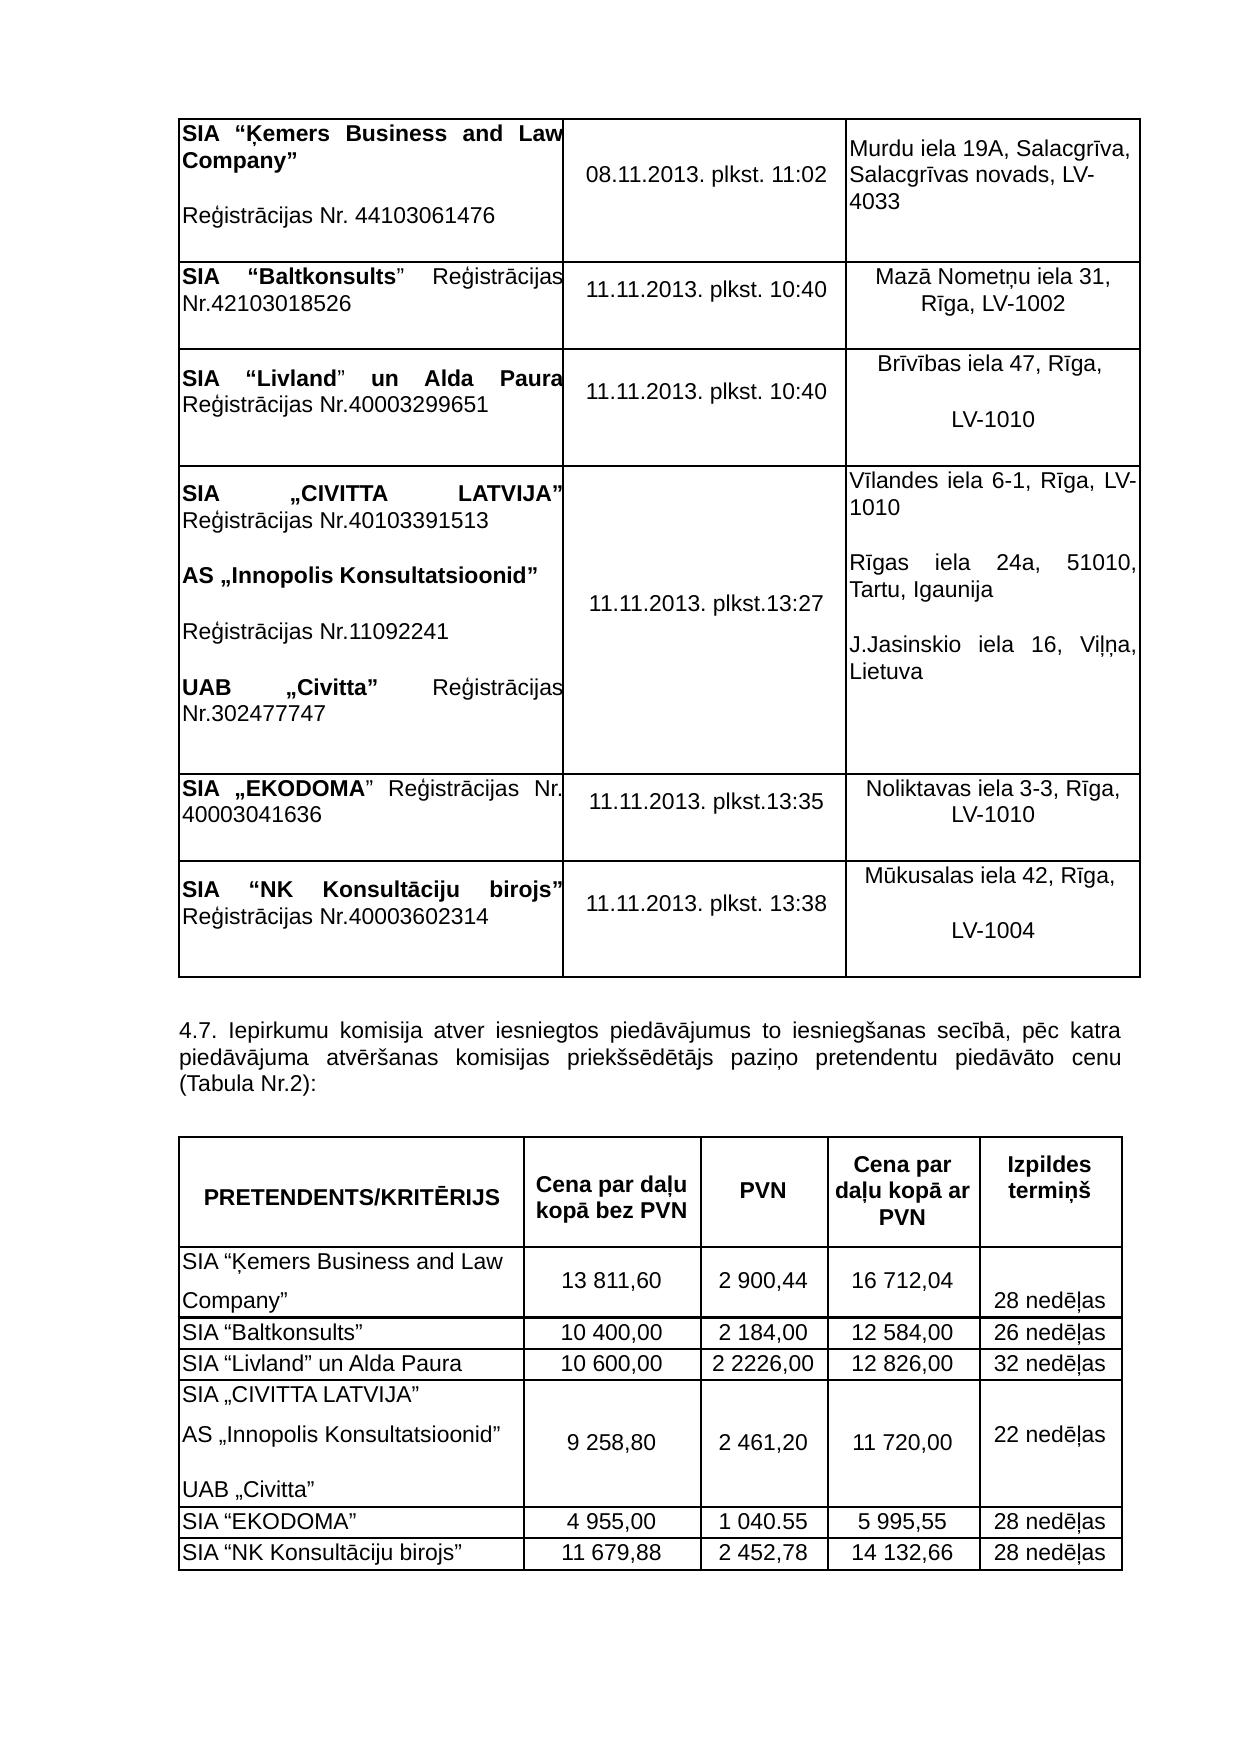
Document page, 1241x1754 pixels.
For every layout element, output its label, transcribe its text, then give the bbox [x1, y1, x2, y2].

table_cell Mazā Nometņu iela 31, Rīga, LV-1002 [847, 263, 1139, 348]
table_cell 11.11.2013. plkst. 10:40 [564, 263, 845, 348]
table_cell Brīvības iela 47, Rīga, LV-1010 [847, 350, 1139, 465]
table_cell 1 040.55 [702, 1508, 827, 1537]
table_cell SIA “NK Konsultāciju birojs” [180, 1539, 523, 1568]
table_cell SIA “NK Konsultāciju birojs” Reģistrācijas Nr.40003602314 [180, 862, 562, 976]
table_header Cena par daļu kopā bez PVN [525, 1138, 700, 1246]
table_header PVN [702, 1138, 827, 1246]
table_cell SIA “Ķemers Business and Law Company” Reģistrācijas Nr. 44103061476 [180, 120, 562, 261]
table_cell 11 679,88 [525, 1539, 700, 1568]
table_cell SIA “Livland” un Alda Paura Reģistrācijas Nr.40003299651 [180, 350, 562, 465]
table_cell 28 nedēļas [981, 1248, 1121, 1316]
table_cell 11 720,00 [829, 1381, 979, 1506]
table_cell 13 811,60 [525, 1248, 700, 1316]
table_header Cena par daļu kopā ar PVN [829, 1138, 979, 1246]
table_cell 22 nedēļas [981, 1381, 1121, 1506]
table_cell 16 712,04 [829, 1248, 979, 1316]
table_cell Vīlandes iela 6-1, Rīga, LV-1010 Rīgas iela 24a, 51010, Tartu, Igaunija J.Jasinskio iela 16, Viļņa, Lietuva [847, 467, 1139, 772]
table_cell SIA „EKODOMA” Reģistrācijas Nr. 40003041636 [180, 775, 562, 859]
table_cell 14 132,66 [829, 1539, 979, 1568]
table_cell SIA “Ķemers Business and Law Company” [180, 1248, 523, 1316]
table_cell Murdu iela 19A, Salacgrīva, Salacgrīvas novads, LV-4033 [847, 120, 1139, 261]
table_cell 28 nedēļas [981, 1539, 1121, 1568]
table_cell 12 826,00 [829, 1350, 979, 1379]
table_cell 11.11.2013. plkst. 10:40 [564, 350, 845, 465]
table_cell SIA „CIVITTA LATVIJA” AS „Innopolis Konsultatsioonid” UAB „Civitta” [180, 1381, 523, 1506]
table_cell 12 584,00 [829, 1319, 979, 1348]
table_cell 08.11.2013. plkst. 11:02 [564, 120, 845, 261]
table_cell SIA “Baltkonsults” Reģistrācijas Nr.42103018526 [180, 263, 562, 348]
table_cell 11.11.2013. plkst.13:27 [564, 467, 845, 772]
table_cell 2 452,78 [702, 1539, 827, 1568]
table_cell SIA “EKODOMA” [180, 1508, 523, 1537]
table_cell 2 461,20 [702, 1381, 827, 1506]
table_header Izpildes termiņš [981, 1138, 1121, 1246]
table_header PRETENDENTS/KRITĒRIJS [180, 1138, 523, 1246]
table_cell 11.11.2013. plkst.13:35 [564, 775, 845, 859]
table_cell SIA „CIVITTA LATVIJA” Reģistrācijas Nr.40103391513 AS „Innopolis Konsultatsioonid” Reģistrācijas Nr.11092241 UAB „Civitta” Reģistrācijas Nr.302477747 [180, 467, 562, 772]
table_cell 2 184,00 [702, 1319, 827, 1348]
text 4.7. Iepirkumu komisija atver iesniegtos piedāvājumus to iesniegšanas secībā, pēc katra piedāvājuma atvēršanas komisijas priekšsēdētājs paziņo pretendentu piedāvāto cenu (Tabula Nr.2): [179, 1017, 1122, 1096]
table_cell 10 600,00 [525, 1350, 700, 1379]
table_cell 4 955,00 [525, 1508, 700, 1537]
table_cell SIA “Livland” un Alda Paura [180, 1350, 523, 1379]
table_cell 9 258,80 [525, 1381, 700, 1506]
table_cell 10 400,00 [525, 1319, 700, 1348]
table_cell 32 nedēļas [981, 1350, 1121, 1379]
table_cell Mūkusalas iela 42, Rīga, LV-1004 [847, 862, 1139, 976]
table_cell 28 nedēļas [981, 1508, 1121, 1537]
table_cell 5 995,55 [829, 1508, 979, 1537]
table_cell 11.11.2013. plkst. 13:38 [564, 862, 845, 976]
table_cell 2 2226,00 [702, 1350, 827, 1379]
table_cell 2 900,44 [702, 1248, 827, 1316]
table_cell 26 nedēļas [981, 1319, 1121, 1348]
table_cell SIA “Baltkonsults” [180, 1319, 523, 1348]
table_cell Noliktavas iela 3-3, Rīga, LV-1010 [847, 775, 1139, 859]
